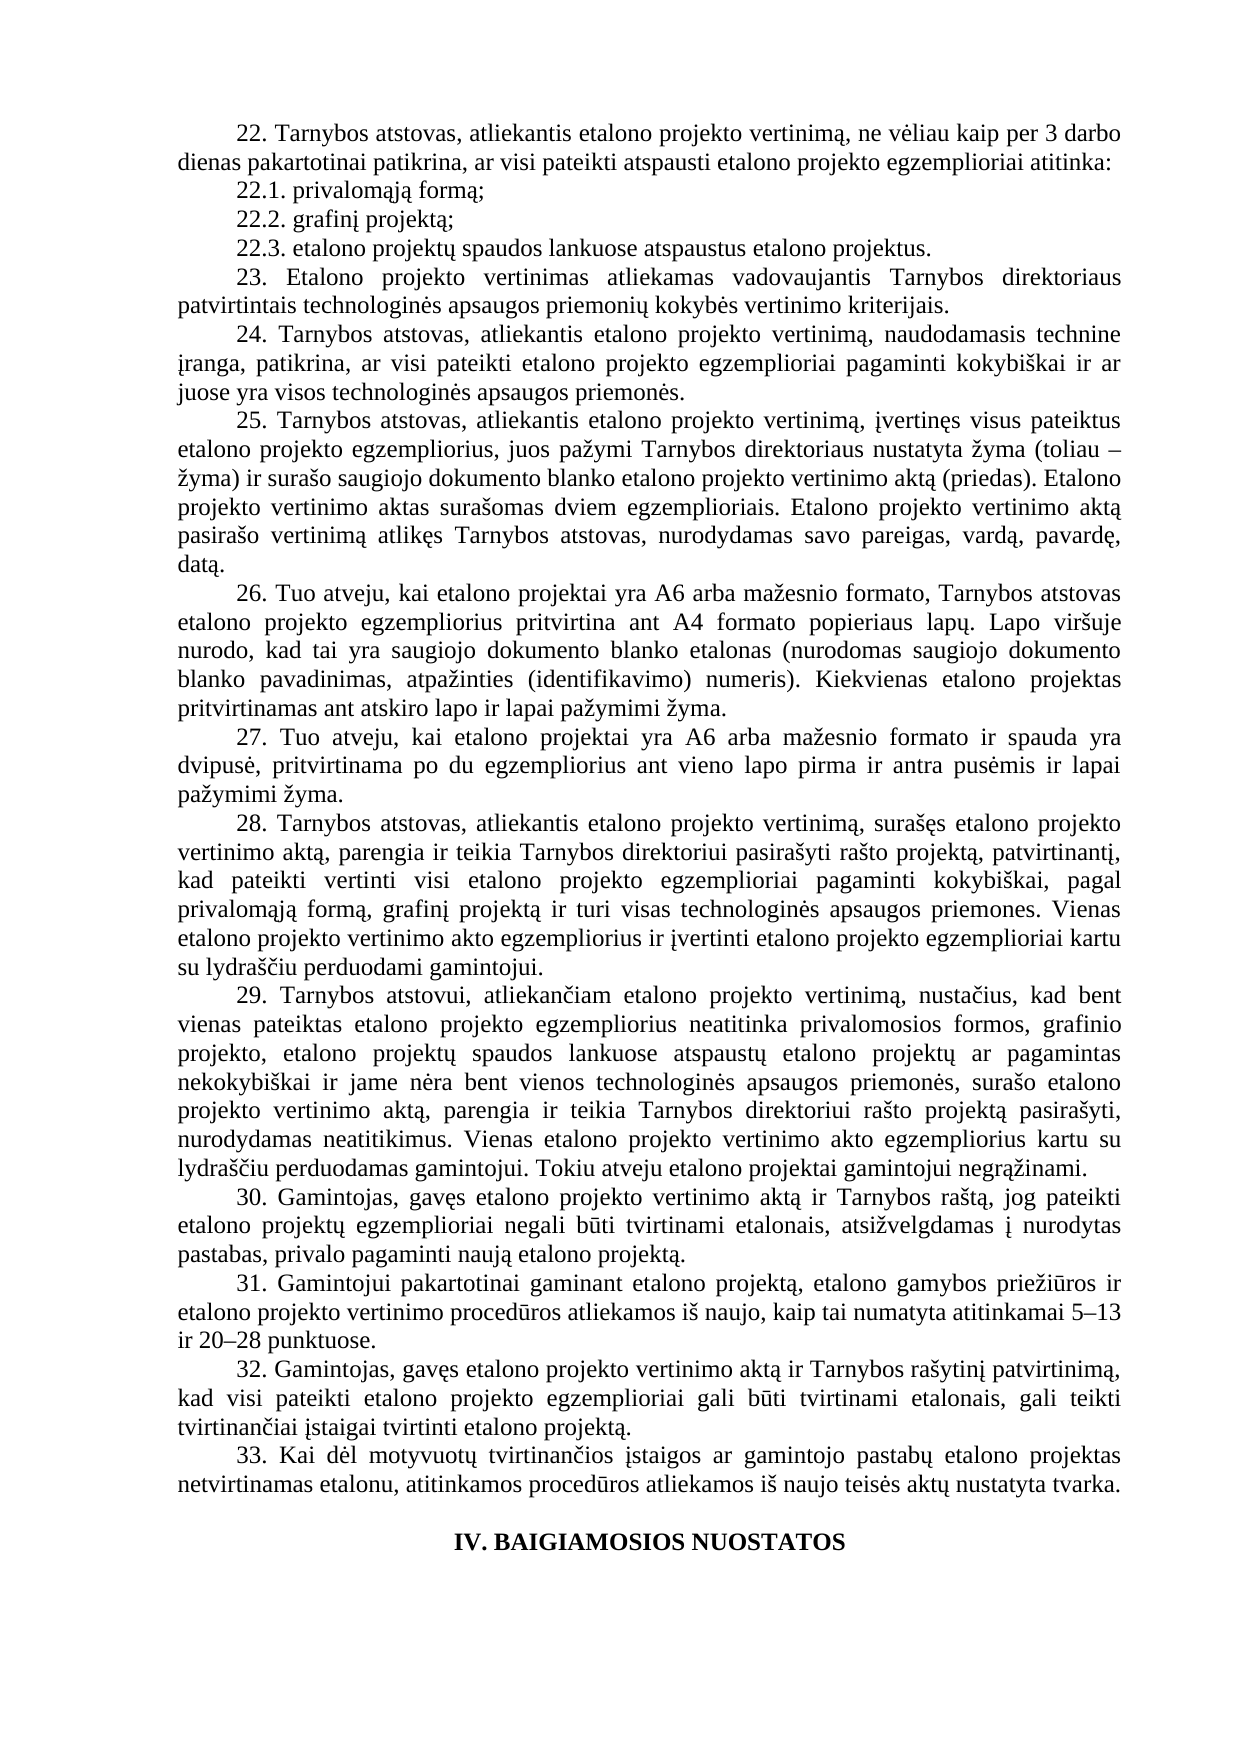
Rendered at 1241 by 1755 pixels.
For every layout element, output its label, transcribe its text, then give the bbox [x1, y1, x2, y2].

text 30. Gamintojas, gavęs etalono projekto vertinimo aktą ir Tarnybos raštą, jog pateikti etalono projektų egzemplioriai negali būti tvirtinami etalonais, atsižvelgdamas į nurodytas pastabas, privalo pagaminti naują etalono projektą. [177, 1182, 1122, 1268]
text 22.2. grafinį projektą; [177, 204, 1122, 233]
text IV. BAIGIAMOSIOS NUOSTATOS [177, 1527, 1122, 1556]
text 26. Tuo atveju, kai etalono projektai yra A6 arba mažesnio formato, Tarnybos atstovas etalono projekto egzempliorius pritvirtina ant A4 formato popieriaus lapų. Lapo viršuje nurodo, kad tai yra saugiojo dokumento blanko etalonas (nurodomas saugiojo dokumento blanko pavadinimas, atpažinties (identifikavimo) numeris). Kiekvienas etalono projektas pritvirtinamas ant atskiro lapo ir lapai pažymimi žyma. [177, 578, 1122, 722]
text 22.3. etalono projektų spaudos lankuose atspaustus etalono projektus. [177, 233, 1122, 262]
text 22. Tarnybos atstovas, atliekantis etalono projekto vertinimą, ne vėliau kaip per 3 darbo dienas pakartotinai patikrina, ar visi pateikti atspausti etalono projekto egzemplioriai atitinka: [177, 118, 1122, 176]
text 22.1. privalomąją formą; [177, 176, 1122, 204]
text 25. Tarnybos atstovas, atliekantis etalono projekto vertinimą, įvertinęs visus pateiktus etalono projekto egzempliorius, juos pažymi Tarnybos direktoriaus nustatyta žyma (toliau – žyma) ir surašo saugiojo dokumento blanko etalono projekto vertinimo aktą (priedas). Etalono projekto vertinimo aktas surašomas dviem egzemplioriais. Etalono projekto vertinimo aktą pasirašo vertinimą atlikęs Tarnybos atstovas, nurodydamas savo pareigas, vardą, pavardę, datą. [177, 406, 1122, 578]
text 24. Tarnybos atstovas, atliekantis etalono projekto vertinimą, naudodamasis technine įranga, patikrina, ar visi pateikti etalono projekto egzemplioriai pagaminti kokybiškai ir ar juose yra visos technologinės apsaugos priemonės. [177, 319, 1122, 406]
text 29. Tarnybos atstovui, atliekančiam etalono projekto vertinimą, nustačius, kad bent vienas pateiktas etalono projekto egzempliorius neatitinka privalomosios formos, grafinio projekto, etalono projektų spaudos lankuose atspaustų etalono projektų ar pagamintas nekokybiškai ir jame nėra bent vienos technologinės apsaugos priemonės, surašo etalono projekto vertinimo aktą, parengia ir teikia Tarnybos direktoriui rašto projektą pasirašyti, nurodydamas neatitikimus. Vienas etalono projekto vertinimo akto egzempliorius kartu su lydraščiu perduodamas gamintojui. Tokiu atveju etalono projektai gamintojui negrąžinami. [177, 981, 1122, 1182]
text 27. Tuo atveju, kai etalono projektai yra A6 arba mažesnio formato ir spauda yra dvipusė, pritvirtinama po du egzempliorius ant vieno lapo pirma ir antra pusėmis ir lapai pažymimi žyma. [177, 722, 1122, 808]
text 23. Etalono projekto vertinimas atliekamas vadovaujantis Tarnybos direktoriaus patvirtintais technologinės apsaugos priemonių kokybės vertinimo kriterijais. [177, 262, 1122, 319]
text 28. Tarnybos atstovas, atliekantis etalono projekto vertinimą, surašęs etalono projekto vertinimo aktą, parengia ir teikia Tarnybos direktoriui pasirašyti rašto projektą, patvirtinantį, kad pateikti vertinti visi etalono projekto egzemplioriai pagaminti kokybiškai, pagal privalomąją formą, grafinį projektą ir turi visas technologinės apsaugos priemones. Vienas etalono projekto vertinimo akto egzempliorius ir įvertinti etalono projekto egzemplioriai kartu su lydraščiu perduodami gamintojui. [177, 808, 1122, 981]
text 31. Gamintojui pakartotinai gaminant etalono projektą, etalono gamybos priežiūros ir etalono projekto vertinimo procedūros atliekamos iš naujo, kaip tai numatyta atitinkamai 5–13 ir 20–28 punktuose. [177, 1268, 1122, 1354]
text 33. Kai dėl motyvuotų tvirtinančios įstaigos ar gamintojo pastabų etalono projektas netvirtinamas etalonu, atitinkamos procedūros atliekamos iš naujo teisės aktų nustatyta tvarka. [177, 1441, 1122, 1498]
text 32. Gamintojas, gavęs etalono projekto vertinimo aktą ir Tarnybos rašytinį patvirtinimą, kad visi pateikti etalono projekto egzemplioriai gali būti tvirtinami etalonais, gali teikti tvirtinančiai įstaigai tvirtinti etalono projektą. [177, 1354, 1122, 1441]
